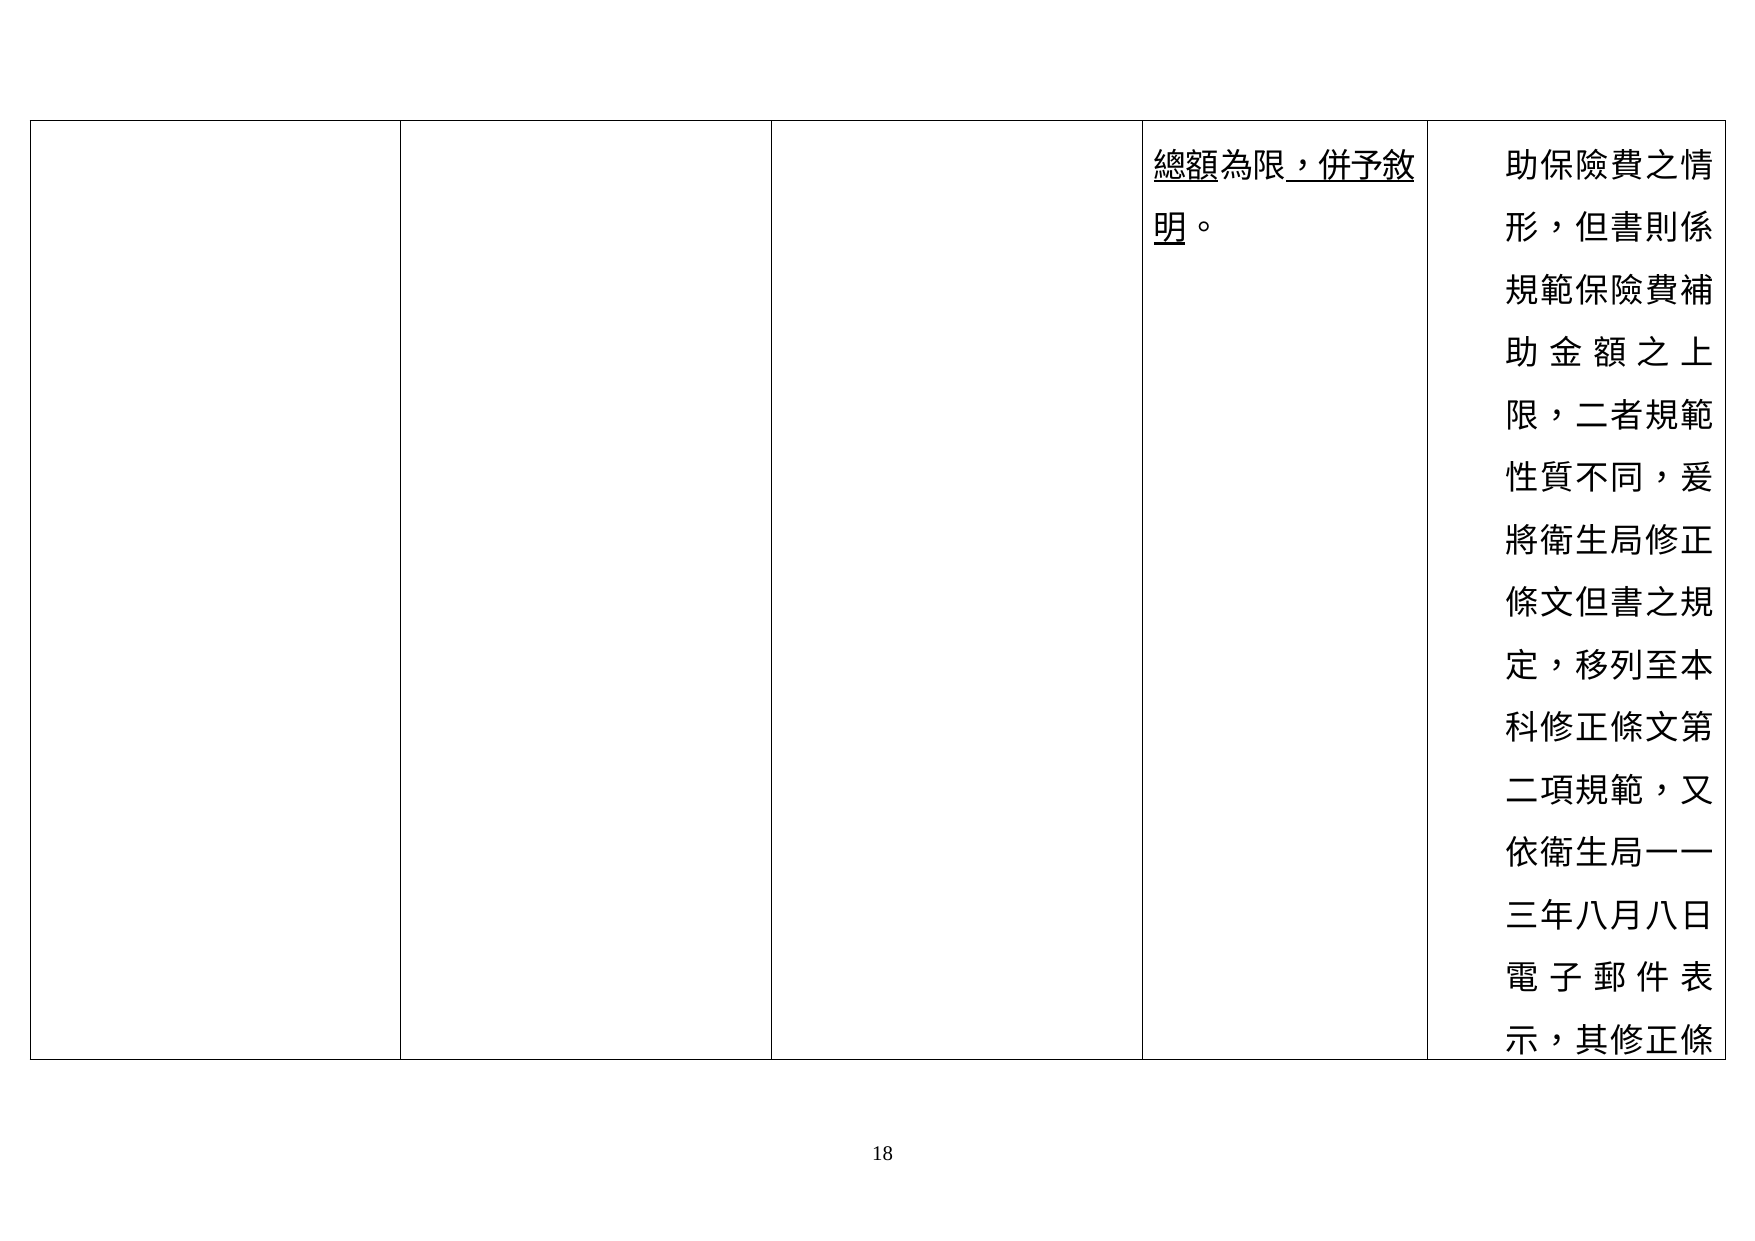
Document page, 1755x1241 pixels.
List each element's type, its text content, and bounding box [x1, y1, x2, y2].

table_cell [772, 121, 1142, 1059]
table_cell 總額為限，併予敘明。 [1143, 121, 1427, 1059]
table_cell 第七條 二十歲以上未滿五十五歲之原住民，因非自願性失業、家庭經濟突陷困境或類似特殊情況，致全民健康保險中斷加保且未請領其他機關同性質之補助者，原民會應補助其保險費。 前項補助金額，每人每年以三個月保險費總額為限。 [31, 121, 400, 1059]
table_cell [401, 121, 771, 1059]
table_cell 助保險費之情形，但書則係規範保險費補助金額之上限，二者規範性質不同，爰將衛生局修正條文但書之規定，移列至本科修正條文第二項規範，又依衛生局一一三年八月八日電子郵件表示，其修正條 [1428, 121, 1725, 1059]
